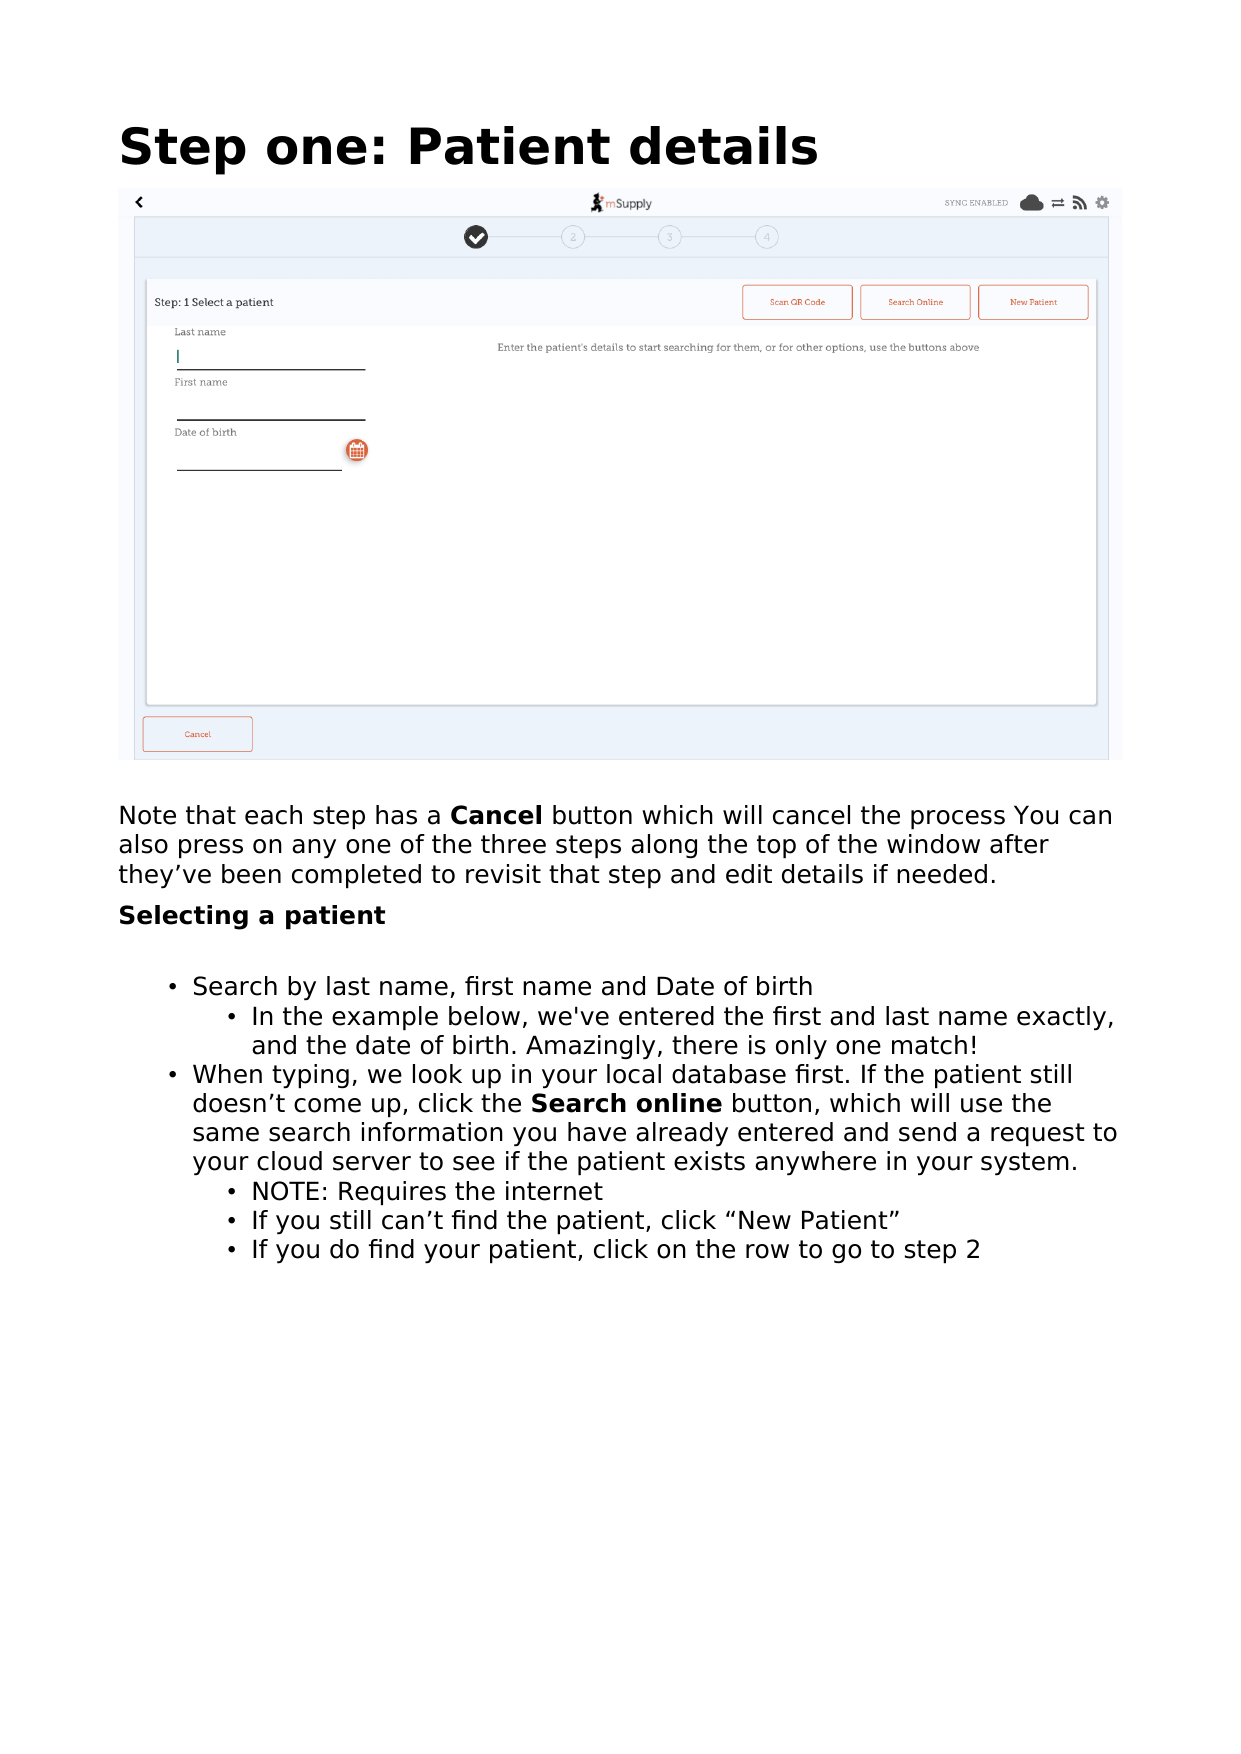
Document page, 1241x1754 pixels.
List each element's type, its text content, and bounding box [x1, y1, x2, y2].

picture [118, 188, 1123, 760]
list When typing, we look up in your local database first. If the patient still doesn’t come up, click the Search online button, which will use the same search information you have already entered and send a request to your cloud server to see if the patient exists anywhere in your system. [177, 1060, 1122, 1177]
list If you still can’t find the patient, click “New Patient” [236, 1206, 1122, 1235]
list In the example below, we've entered the first and last name exactly, and the date of birth. Amazingly, there is only one match! [236, 1002, 1122, 1060]
list Search by last name, first name and Date of birth [177, 973, 1122, 1002]
list NOTE: Requires the internet [236, 1177, 1122, 1206]
text Selecting a patient [118, 901, 1122, 931]
subtitle Step one: Patient details [118, 118, 1122, 176]
list If you do find your patient, click on the row to go to step 2 [236, 1235, 1122, 1264]
text Note that each step has a Cancel button which will cancel the process You can also press on any one of the three steps along the top of the window after they’ve been completed to revisit that step and edit details if needed. [118, 801, 1122, 889]
